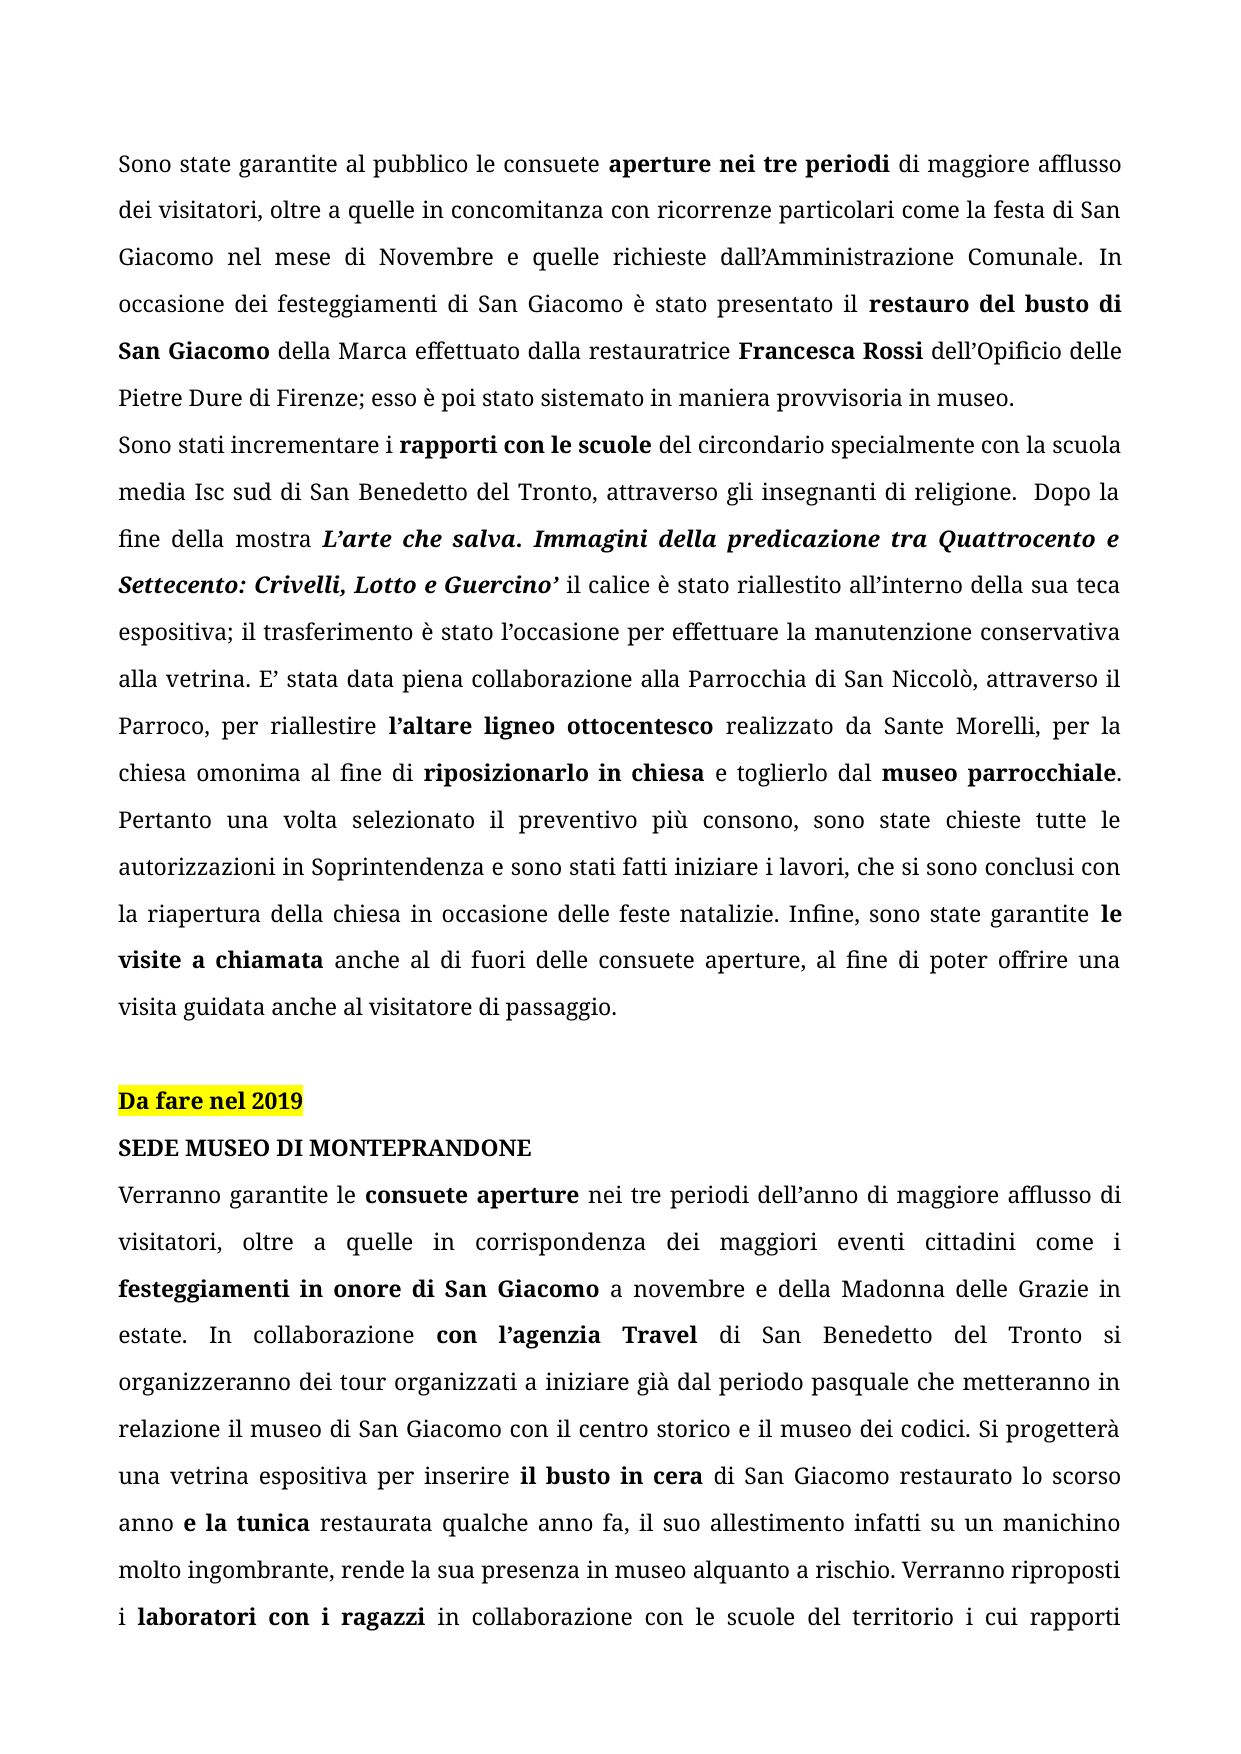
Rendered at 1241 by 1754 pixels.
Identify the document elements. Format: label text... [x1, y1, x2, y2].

text Verranno garantite le consuete aperture nei tre periodi dell’anno di maggiore afflusso di visitatori, oltre a quelle in corrispondenza dei maggiori eventi cittadini come i festeggiamenti in onore di San Giacomo a novembre e della Madonna delle Grazie in estate. In collaborazione con l’agenzia Travel di San Benedetto del Tronto si organizzeranno dei tour organizzati a iniziare già dal periodo pasquale che metteranno in relazione il museo di San Giacomo con il centro storico e il museo dei codici. Si progetterà una vetrina espositiva per inserire il busto in cera di San Giacomo restaurato lo scorso anno e la tunica restaurata qualche anno fa, il suo allestimento infatti su un manichino molto ingombrante, rende la sua presenza in museo alquanto a rischio. Verranno riproposti i laboratori con i ragazzi in collaborazione con le scuole del territorio i cui rapporti [118, 1179, 1122, 1632]
text SEDE MUSEO DI MONTEPRANDONE [118, 1132, 1122, 1163]
text Sono state garantite al pubblico le consuete aperture nei tre periodi di maggiore afflusso dei visitatori, oltre a quelle in concomitanza con ricorrenze particolari come la festa di San Giacomo nel mese di Novembre e quelle richieste dall’Amministrazione Comunale. In occasione dei festeggiamenti di San Giacomo è stato presentato il restauro del busto di San Giacomo della Marca effettuato dalla restauratrice Francesca Rossi dell’Opificio delle Pietre Dure di Firenze; esso è poi stato sistemato in maniera provvisoria in museo. [118, 148, 1122, 413]
text Sono stati incrementare i rapporti con le scuole del circondario specialmente con la scuola media Isc sud di San Benedetto del Tronto, attraverso gli insegnanti di religione. Dopo la fine della mostra L’arte che salva. Immagini della predicazione tra Quattrocento e Settecento: Crivelli, Lotto e Guercino’ il calice è stato riallestito all’interno della sua teca espositiva; il trasferimento è stato l’occasione per effettuare la manutenzione conservativa alla vetrina. E’ stata data piena collaborazione alla Parrocchia di San Niccolò, attraverso il Parroco, per riallestire l’altare ligneo ottocentesco realizzato da Sante Morelli, per la chiesa omonima al fine di riposizionarlo in chiesa e toglierlo dal museo parrocchiale. Pertanto una volta selezionato il preventivo più consono, sono state chieste tutte le autorizzazioni in Soprintendenza e sono stati fatti iniziare i lavori, che si sono conclusi con la riapertura della chiesa in occasione delle feste natalizie. Infine, sono state garantite le visite a chiamata anche al di fuori delle consuete aperture, al fine di poter offrire una visita guidata anche al visitatore di passaggio. [118, 429, 1122, 1023]
text Da fare nel 2019 [118, 1085, 1122, 1116]
